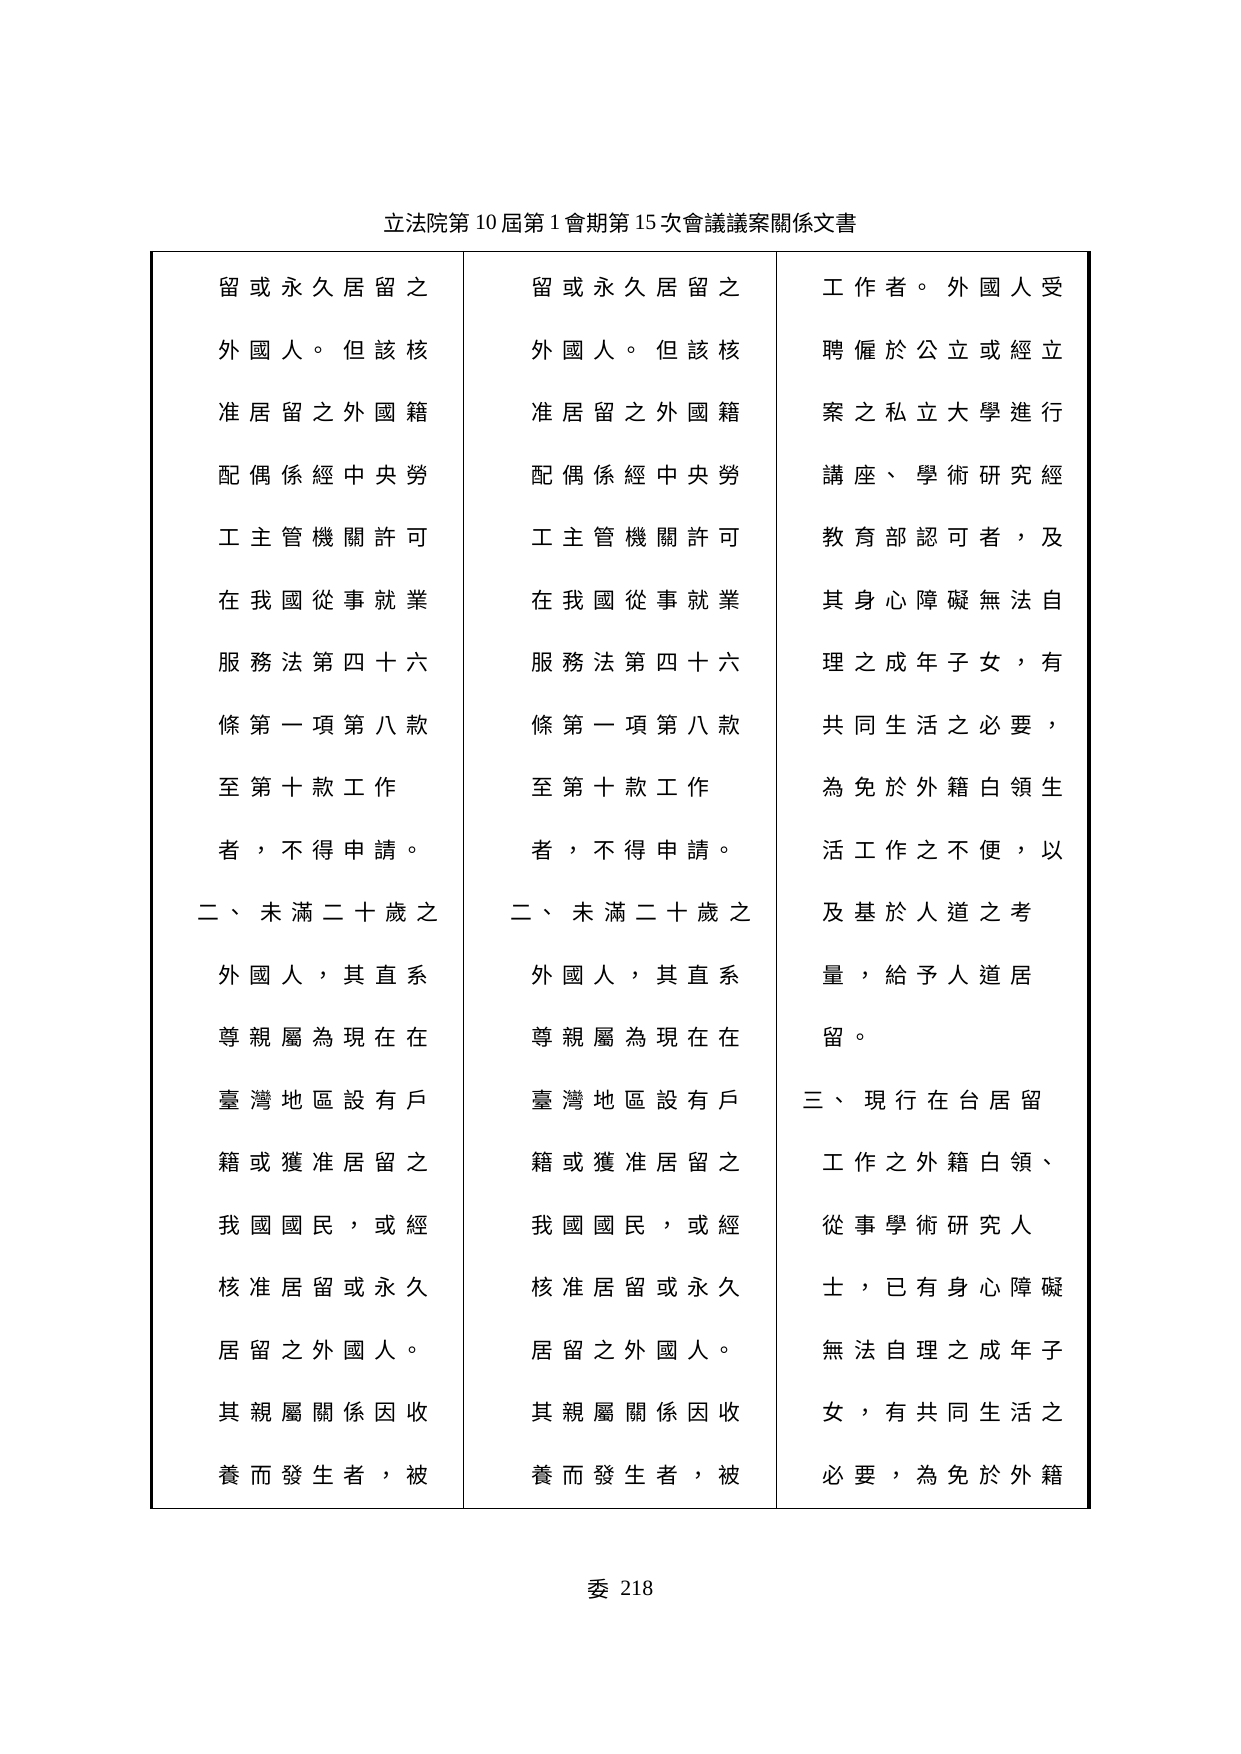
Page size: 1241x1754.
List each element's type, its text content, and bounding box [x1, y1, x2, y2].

table_cell 留或永久居留之外國人。但該核准居留之外國籍配偶係經中央勞工主管機關許可在我國從事就業服務法第四十六條第一項第八款至第十款工作者，不得申請。 二、未滿二十歲之外國人，其直系尊親屬為現在在臺灣地區設有戶籍或獲准居留之我國國民，或經核准居留或永久居留之外國人。其親屬關係因收養而發生者，被 [464, 252, 776, 1508]
table_cell 留或永久居留之外國人。但該核准居留之外國籍配偶係經中央勞工主管機關許可在我國從事就業服務法第四十六條第一項第八款至第十款工作者，不得申請。 二、未滿二十歲之外國人，其直系尊親屬為現在在臺灣地區設有戶籍或獲准居留之我國國民，或經核准居留或永久居留之外國人。其親屬關係因收養而發生者，被 [153, 252, 463, 1508]
table_cell 工作者。外國人受聘僱於公立或經立案之私立大學進行講座、學術研究經教育部認可者，及其身心障礙無法自理之成年子女，有共同生活之必要，為免於外籍白領生活工作之不便，以及基於人道之考量，給予人道居留。 三、現行在台居留工作之外籍白領、從事學術研究人士，已有身心障礙無法自理之成年子女，有共同生活之必要，為免於外籍 [777, 252, 1087, 1508]
